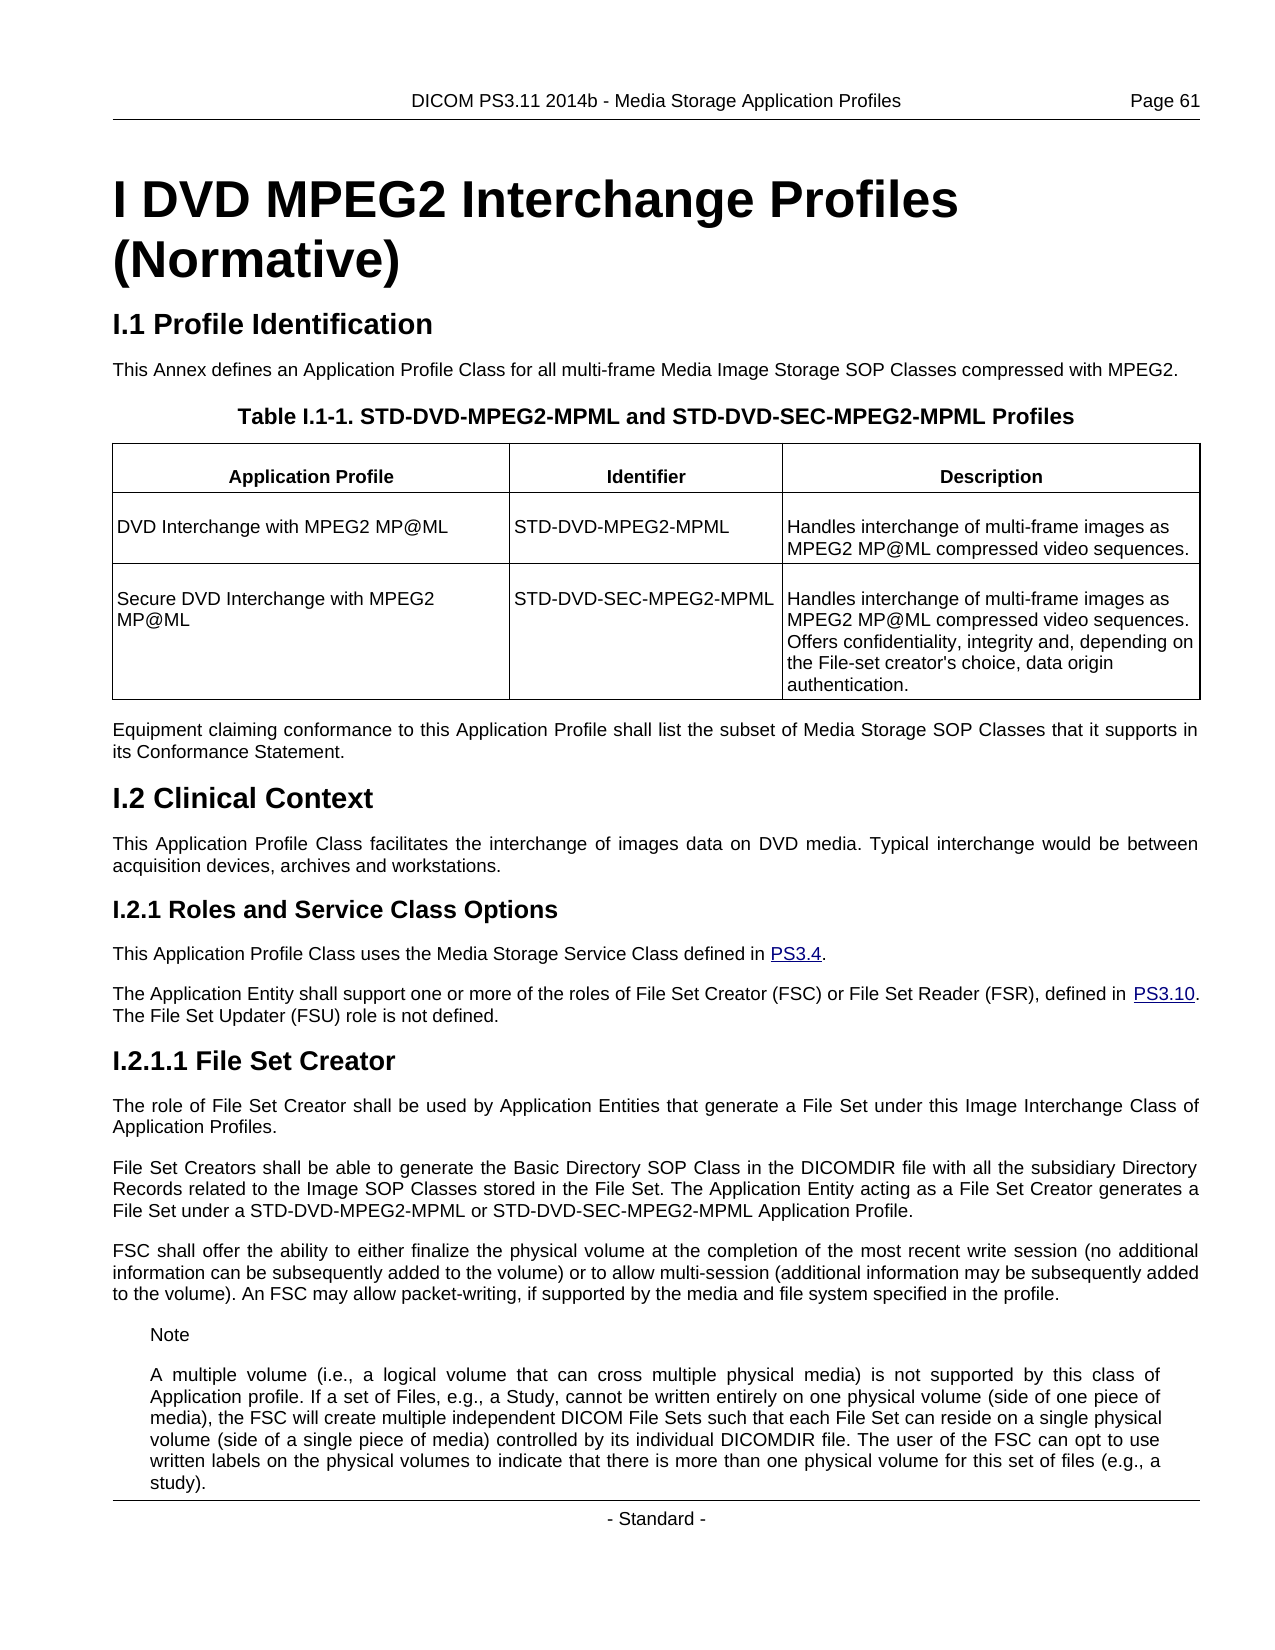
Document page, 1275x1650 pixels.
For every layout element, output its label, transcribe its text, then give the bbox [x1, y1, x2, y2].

text This Annex defines an Application Profile Class for all multi-frame Media Image Storage SOP Classes compressed with MPEG2. [112, 359, 1200, 381]
text The role of File Set Creator shall be used by Application Entities that generate a File Set under this Image Interchange Class of Application Profiles. [112, 1095, 1200, 1138]
table_cell Handles interchange of multi-frame images as MPEG2 MP@ML compressed video sequences. Offers confidentiality, integrity and, depending on the File-set creator's choice, data origin authentication. [783, 564, 1199, 699]
text I.2 Clinical Context [112, 781, 1200, 814]
text Table I.1-1. STD-DVD-MPEG2-MPML and STD-DVD-SEC-MPEG2-MPML Profiles [112, 403, 1200, 429]
text I.2.1.1 File Set Creator [112, 1045, 1200, 1076]
text A multiple volume (i.e., a logical volume that can cross multiple physical media) is not supported by this class of Application profile. If a set of Files, e.g., a Study, cannot be written entirely on one physical volume (side of one piece of media), the FSC will create multiple independent DICOM File Sets such that each File Set can reside on a single physical volume (side of a single piece of media) controlled by its individual DICOMDIR file. The user of the FSC can opt to use written labels on the physical volumes to indicate that there is more than one physical volume for this set of files (e.g., a study). [150, 1364, 1162, 1493]
table_cell DVD Interchange with MPEG2 MP@ML [113, 493, 509, 563]
table_cell Handles interchange of multi-frame images as MPEG2 MP@ML compressed video sequences. [783, 493, 1199, 563]
table_cell STD-DVD-MPEG2-MPML [510, 493, 782, 563]
text Note [150, 1323, 1162, 1345]
table_header Description [783, 444, 1199, 492]
text This Application Profile Class uses the Media Storage Service Class defined in PS3.4. [112, 943, 1200, 964]
text This Application Profile Class facilitates the interchange of images data on DVD media. Typical interchange would be between acquisition devices, archives and workstations. [112, 833, 1200, 876]
text File Set Creators shall be able to generate the Basic Directory SOP Class in the DICOMDIR file with all the subsidiary Directory Records related to the Image SOP Classes stored in the File Set. The Application Entity acting as a File Set Creator generates a File Set under a STD-DVD-MPEG2-MPML or STD-DVD-SEC-MPEG2-MPML Application Profile. [112, 1157, 1200, 1221]
table_cell Secure DVD Interchange with MPEG2 MP@ML [113, 564, 509, 699]
text I DVD MPEG2 Interchange Profiles (Normative) [112, 169, 1200, 288]
table_header Application Profile [113, 444, 509, 492]
text The Application Entity shall support one or more of the roles of File Set Creator (FSC) or File Set Reader (FSR), defined in PS3.10. The File Set Updater (FSU) role is not defined. [112, 983, 1200, 1026]
text Equipment claiming conformance to this Application Profile shall list the subset of Media Storage SOP Classes that it supports in its Conformance Statement. [112, 719, 1200, 762]
text FSC shall offer the ability to either finalize the physical volume at the completion of the most recent write session (no additional information can be subsequently added to the volume) or to allow multi-session (additional information may be subsequently added to the volume). An FSC may allow packet-writing, if supported by the media and file system specified in the profile. [112, 1240, 1200, 1305]
text I.1 Profile Identification [112, 307, 1200, 340]
text I.2.1 Roles and Service Class Options [112, 895, 1200, 924]
table_header Identifier [510, 444, 782, 492]
table_cell STD-DVD-SEC-MPEG2-MPML [510, 564, 782, 699]
